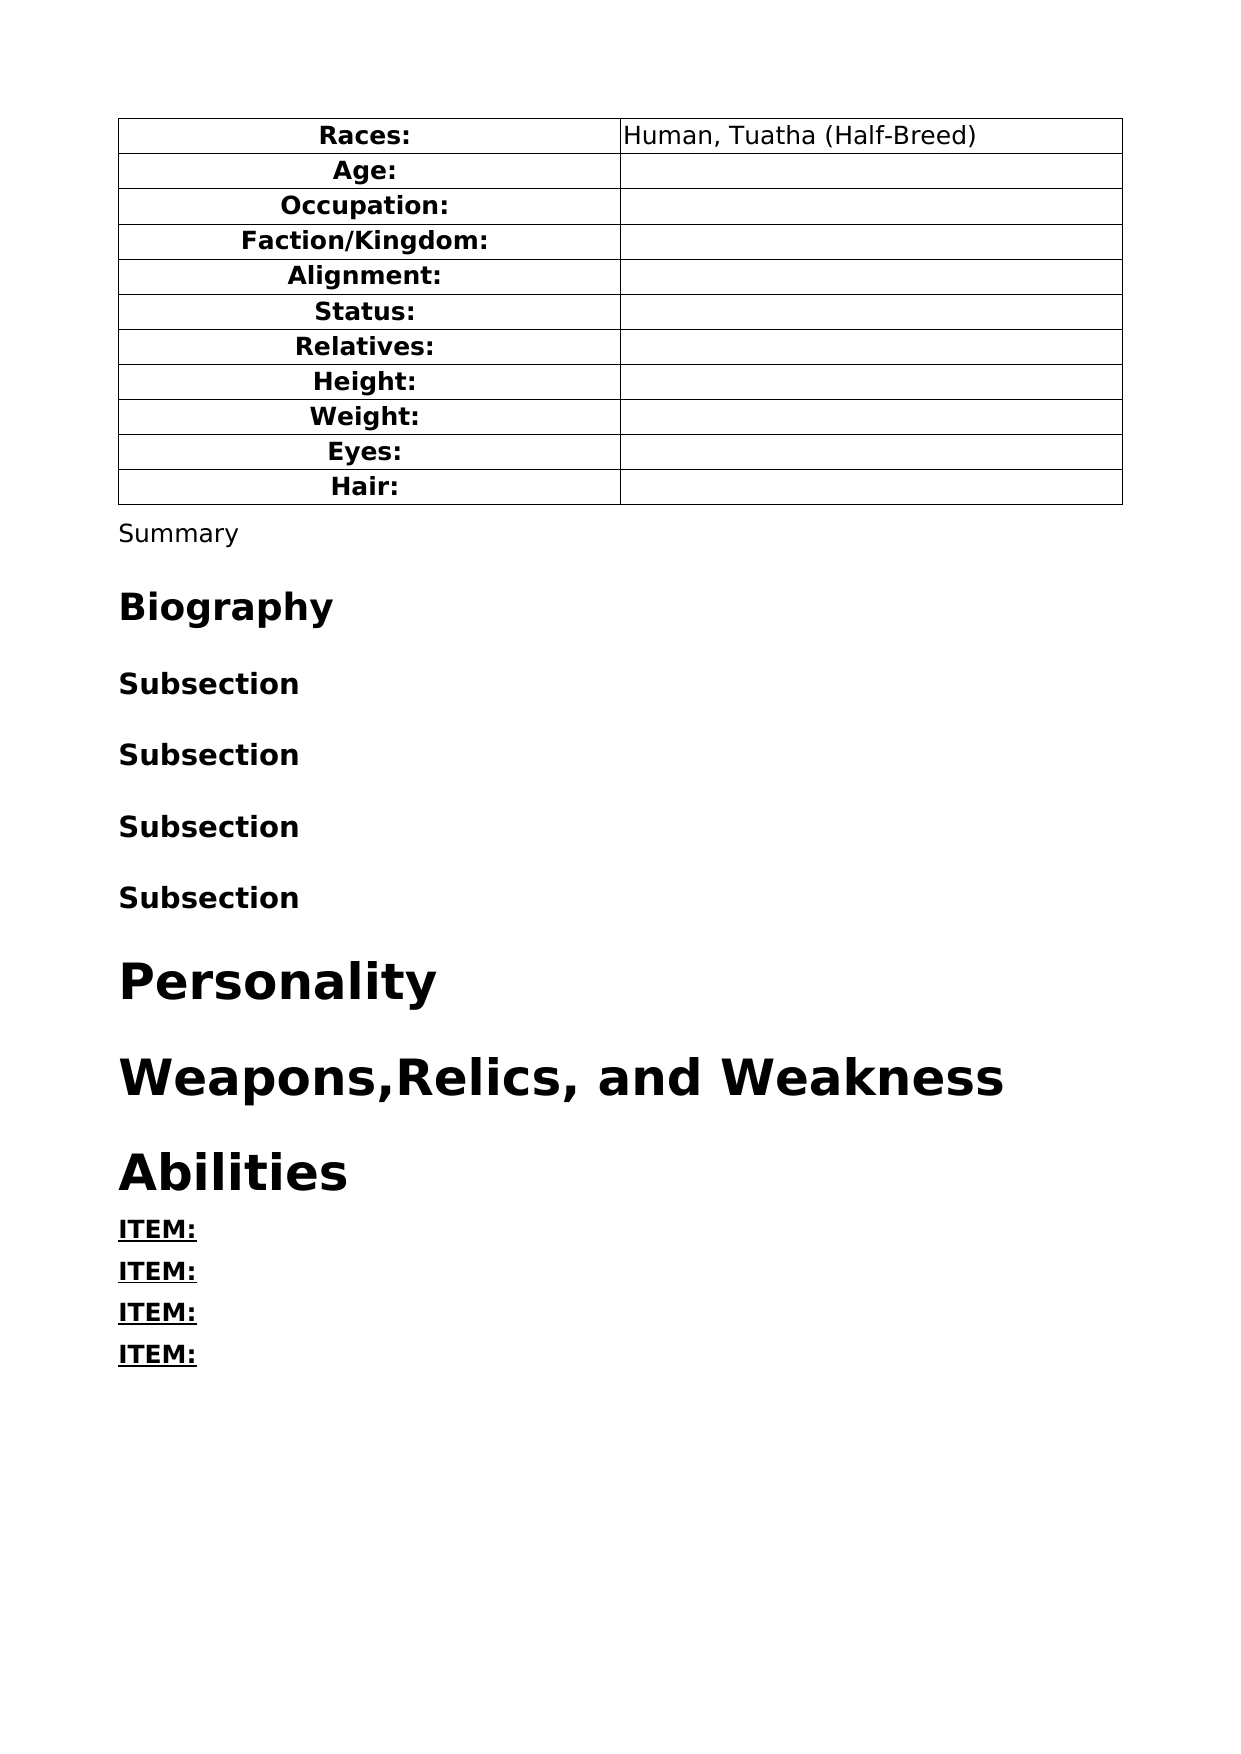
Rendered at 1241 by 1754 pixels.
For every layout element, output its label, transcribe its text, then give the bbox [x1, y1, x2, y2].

table_cell Height: [119, 365, 620, 399]
subtitle Biography [118, 586, 1122, 629]
text ITEM: [118, 1340, 1122, 1369]
table_cell Age: [119, 154, 620, 188]
table_cell Alignment: [119, 260, 620, 294]
table_cell Occupation: [119, 189, 620, 223]
subtitle Abilities [118, 1144, 1122, 1202]
text ITEM: [118, 1298, 1122, 1327]
table_cell [621, 400, 1122, 434]
table_cell Eyes: [119, 435, 620, 469]
table_cell Hair: [119, 470, 620, 504]
table_cell [621, 330, 1122, 364]
table_cell [621, 435, 1122, 469]
table_cell [621, 470, 1122, 504]
subtitle Weapons,Relics, and Weakness [118, 1048, 1122, 1107]
table_cell Human, Tuatha (Half-Breed) [621, 119, 1122, 153]
subtitle Subsection [118, 881, 1122, 915]
table_cell [621, 260, 1122, 294]
text Summary [118, 519, 1122, 548]
subtitle Subsection [118, 738, 1122, 772]
table_cell Status: [119, 295, 620, 329]
table_cell Relatives: [119, 330, 620, 364]
table_cell [621, 225, 1122, 258]
text ITEM: [118, 1257, 1122, 1286]
text ITEM: [118, 1215, 1122, 1244]
table_cell [621, 154, 1122, 188]
subtitle Subsection [118, 810, 1122, 844]
subtitle Subsection [118, 667, 1122, 701]
table_cell [621, 189, 1122, 223]
table_cell Faction/Kingdom: [119, 225, 620, 258]
table_cell Races: [119, 119, 620, 153]
table_cell Weight: [119, 400, 620, 434]
table_cell [621, 295, 1122, 329]
table_cell [621, 365, 1122, 399]
subtitle Personality [118, 953, 1122, 1011]
